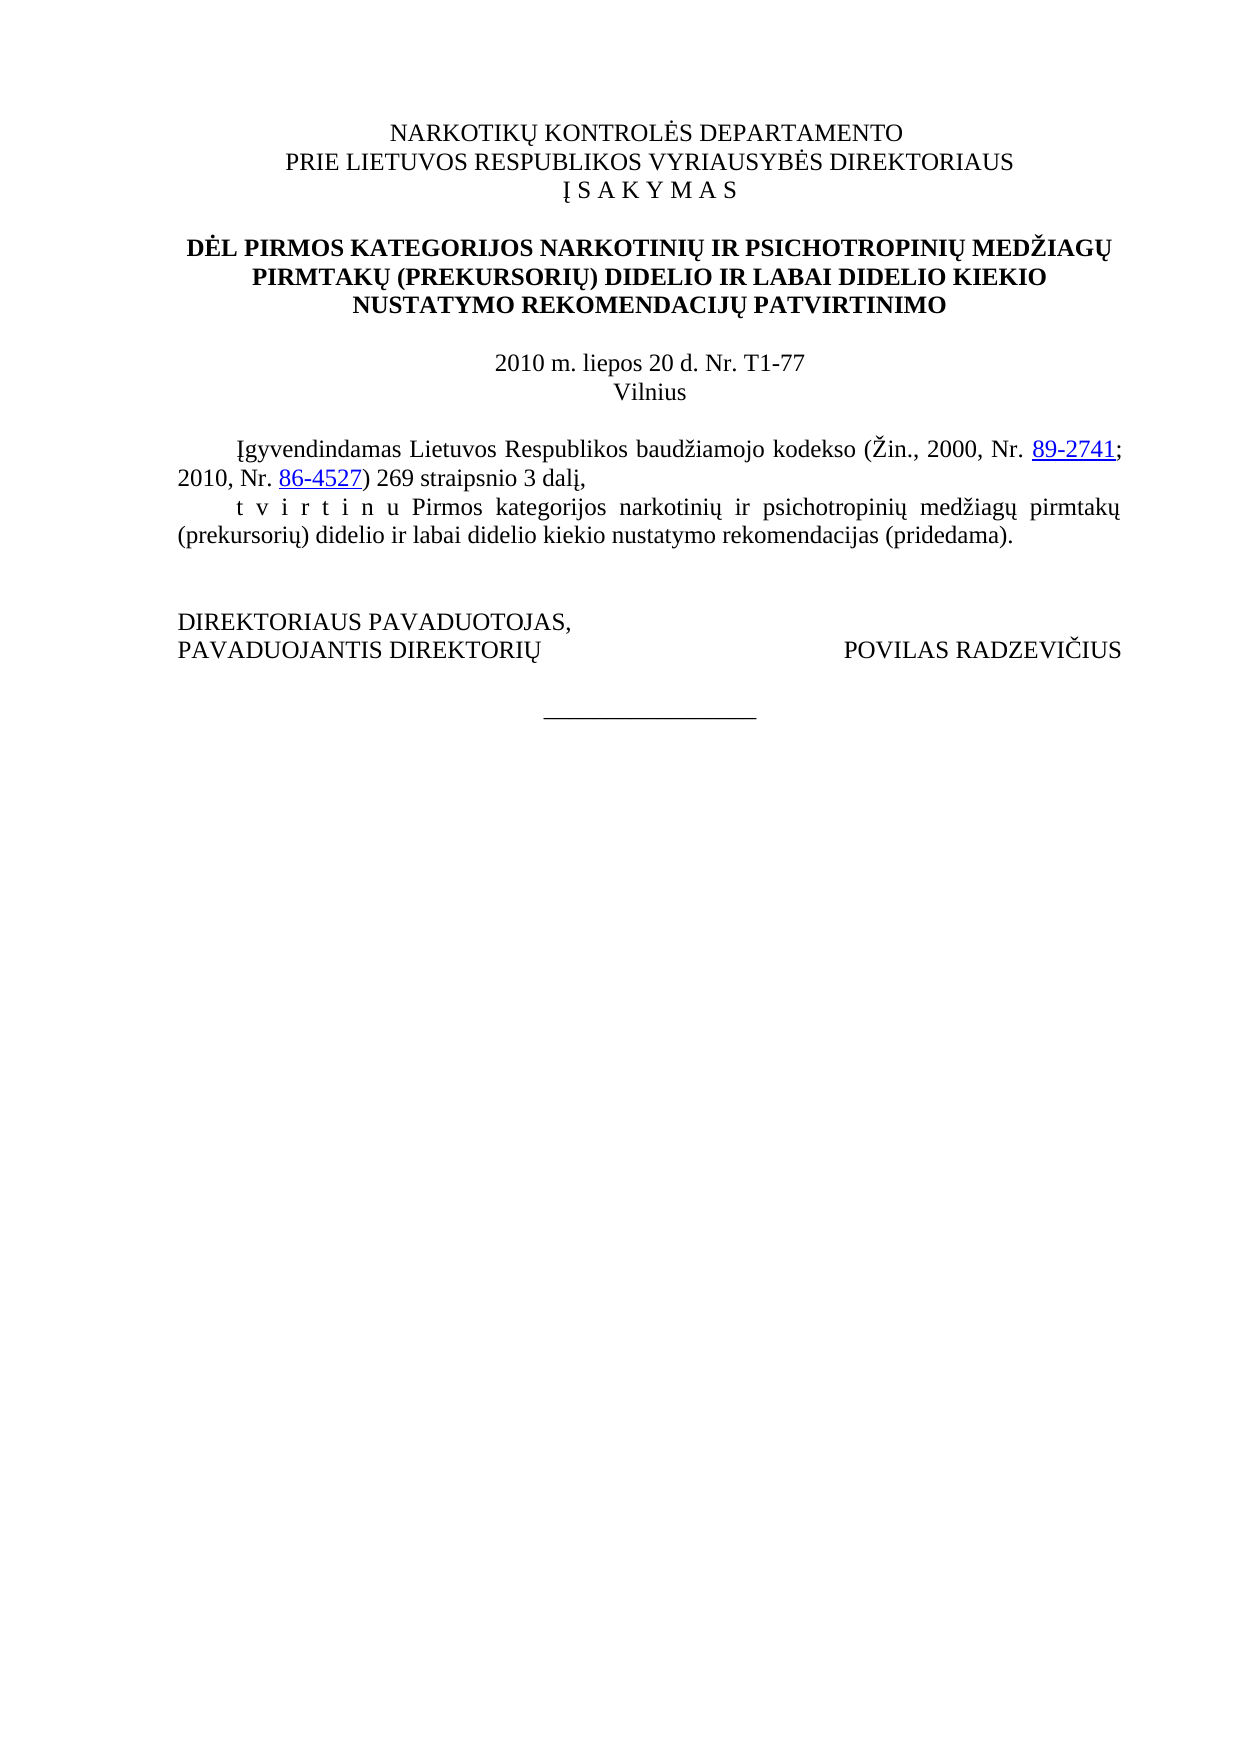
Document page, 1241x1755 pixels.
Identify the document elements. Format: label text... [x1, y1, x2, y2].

text pavaduojantis direktorių Povilas Radzevičius [177, 636, 1122, 664]
text Į S A K Y M A S [177, 176, 1122, 204]
text 2010 m. liepos 20 d. Nr. T1-77 [177, 348, 1122, 377]
text Įgyvendindamas Lietuvos Respublikos baudžiamojo kodekso (Žin., 2000, Nr. 89-2741; 2010, Nr. 86-4527) 269 straipsnio 3 dalį, [177, 434, 1122, 492]
text Direktoriaus pavaduotojas, [177, 607, 1122, 636]
text _________________ [177, 693, 1122, 722]
text t v i r t i n u Pirmos kategorijos narkotinių ir psichotropinių medžiagų pirmtakų (prekursorių) didelio ir labai didelio kiekio nustatymo rekomendacijas (pridedama). [177, 492, 1122, 549]
text DĖL pirmos kategorijos narkotinių ir psichotropinių medžiagų pirmtakų (prekursorių) didelio ir labai didelio kiekio nustatymo rekomendacijų PATVIRTINIMO [177, 233, 1122, 319]
text PRIE LIETUVOS RESPUBLIKOS VYRIAUSYBĖS DIREKTORIAUS [177, 147, 1122, 176]
text Vilnius [177, 377, 1122, 406]
text NARKOTIKŲ KONTROLĖS DEPARTAMENTO [177, 118, 1122, 147]
